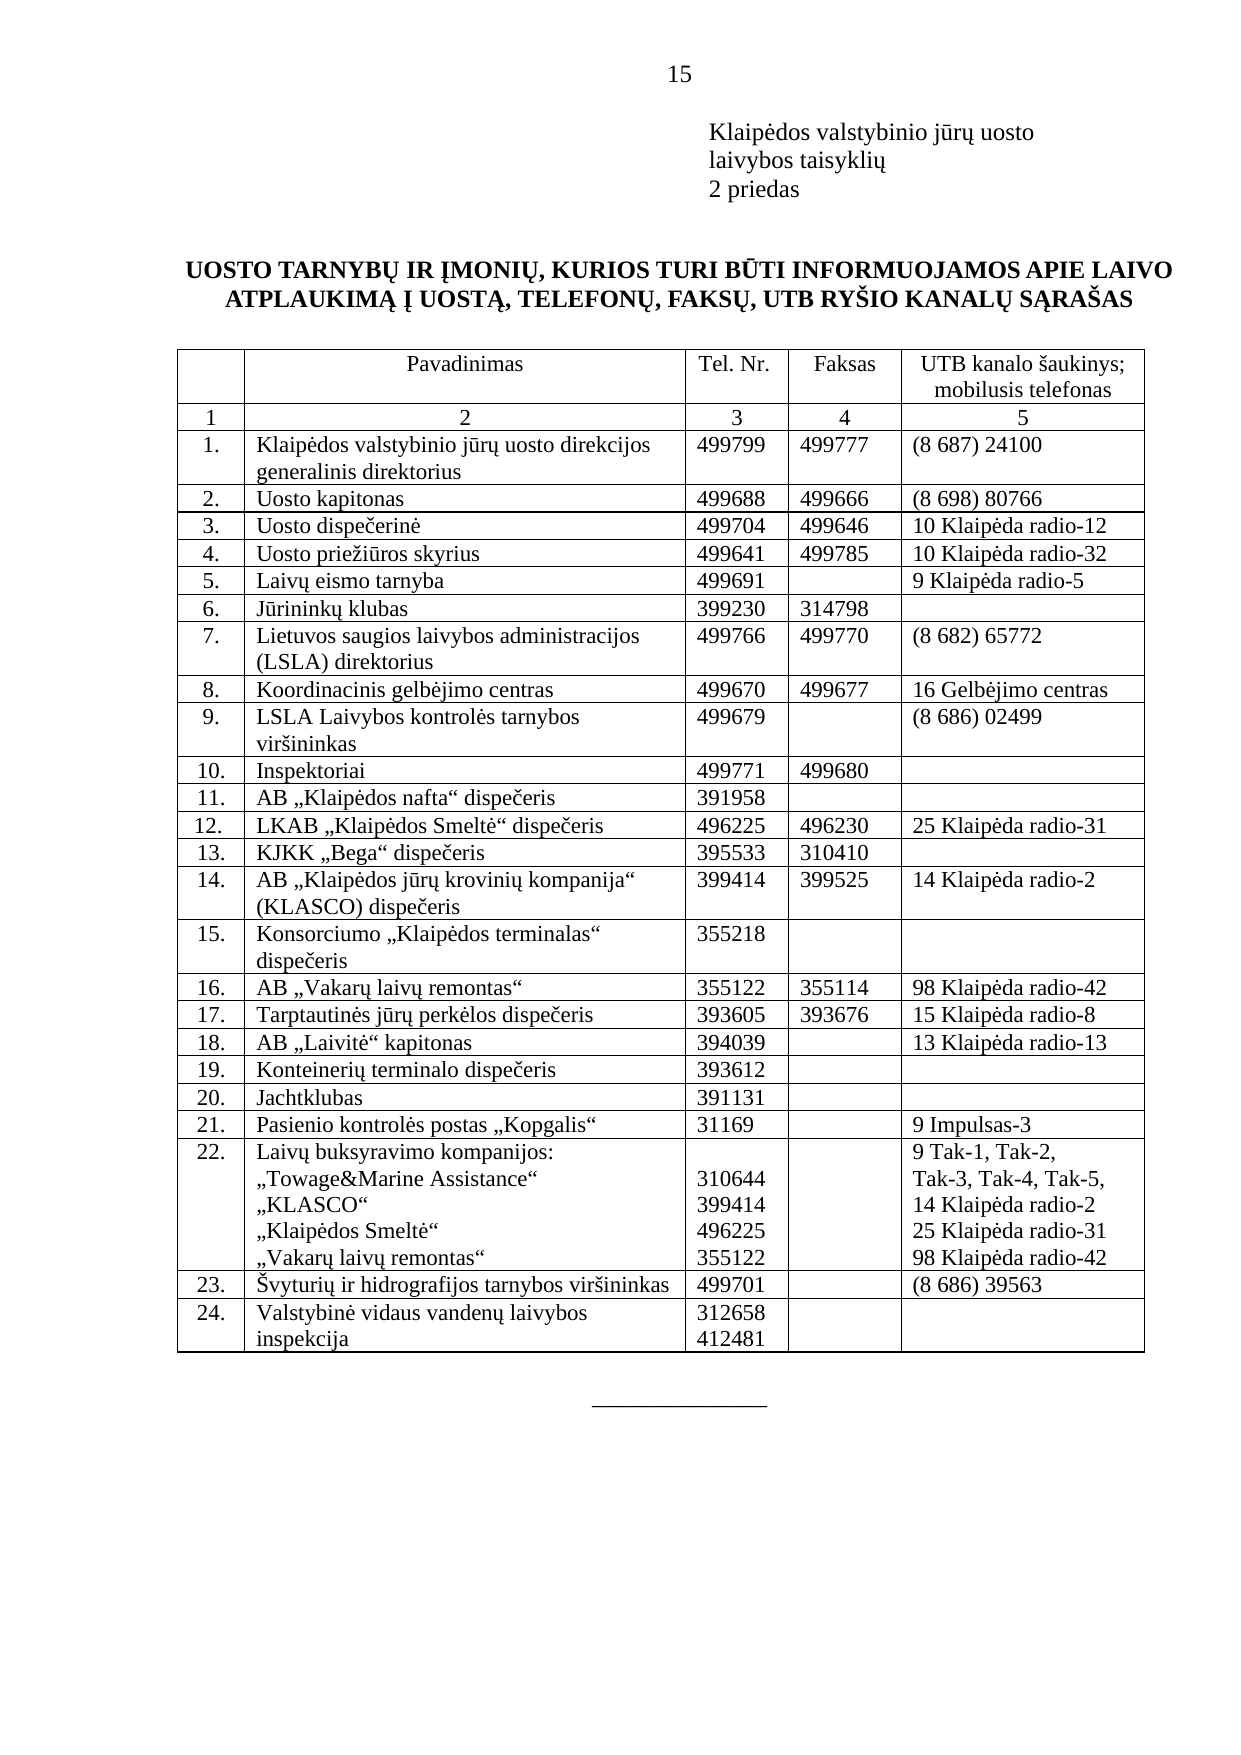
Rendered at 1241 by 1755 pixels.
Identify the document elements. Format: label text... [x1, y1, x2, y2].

table_cell 16 Gelbėjimo centras [902, 676, 1144, 702]
table_cell 22. [178, 1139, 244, 1270]
table_cell 31169 [686, 1111, 788, 1137]
table_cell 499679 [686, 703, 788, 756]
table_cell LSLA Laivybos kontrolės tarnybos viršininkas [245, 703, 685, 756]
table_cell 499771 [686, 757, 788, 783]
table_cell 355122 [686, 974, 788, 1000]
table_cell 20. [178, 1084, 244, 1110]
table_cell 6. [178, 595, 244, 621]
table_cell 10 Klaipėda radio-32 [902, 540, 1144, 566]
table_cell [789, 784, 901, 811]
table_cell 355218 [686, 920, 788, 973]
table_cell (8 686) 39563 [902, 1271, 1144, 1298]
table_cell 496230 [789, 812, 901, 838]
table_cell 499766 [686, 622, 788, 675]
table_cell 399414 [686, 867, 788, 919]
table_cell 9. [178, 703, 244, 756]
table_cell 18. [178, 1029, 244, 1055]
table_cell [902, 920, 1144, 973]
table_cell 10 Klaipėda radio-12 [902, 513, 1144, 539]
table_cell 499641 [686, 540, 788, 566]
table_cell 2. [178, 485, 244, 511]
table_cell 314798 [789, 595, 901, 621]
table_cell 391131 [686, 1084, 788, 1110]
table_cell 12. [178, 812, 244, 838]
table_header Tel. Nr. [686, 350, 788, 403]
table_cell AB „Laivitė“ kapitonas [245, 1029, 685, 1055]
table_cell (8 687) 24100 [902, 431, 1144, 484]
table_cell 395533 [686, 839, 788, 866]
table_cell 393676 [789, 1001, 901, 1028]
table_cell 13 Klaipėda radio-13 [902, 1029, 1144, 1055]
table_cell 499688 [686, 485, 788, 511]
table_cell [789, 1029, 901, 1055]
table_cell 499677 [789, 676, 901, 702]
table_cell (8 682) 65772 [902, 622, 1144, 675]
table_header UTB kanalo šaukinys; mobilusis telefonas [902, 350, 1144, 403]
table_cell [902, 1056, 1144, 1083]
table_cell [902, 757, 1144, 783]
table_cell 5. [178, 567, 244, 594]
table_cell 393612 [686, 1056, 788, 1083]
table_cell 499701 [686, 1271, 788, 1298]
table_cell 499799 [686, 431, 788, 484]
table_cell [789, 1271, 901, 1298]
table_cell 393605 [686, 1001, 788, 1028]
table_cell (8 686) 02499 [902, 703, 1144, 756]
table_cell Inspektoriai [245, 757, 685, 783]
table_cell 4 [789, 404, 901, 430]
table_cell [789, 1111, 901, 1137]
table_cell 7. [178, 622, 244, 675]
table_cell 499646 [789, 513, 901, 539]
table_cell [789, 1084, 901, 1110]
table_cell 399230 [686, 595, 788, 621]
table_cell Uosto kapitonas [245, 485, 685, 511]
table_cell 496225 [686, 812, 788, 838]
table_cell 4. [178, 540, 244, 566]
table_cell Koordinacinis gelbėjimo centras [245, 676, 685, 702]
table_cell Jūrininkų klubas [245, 595, 685, 621]
table_cell 14 Klaipėda radio-2 [902, 867, 1144, 919]
text ______________ [177, 1381, 1181, 1410]
text Klaipėdos valstybinio jūrų uosto [709, 117, 1181, 145]
text UOSTO TARNYBŲ ir įmonių, KURIOS TURI BŪTI INFORMUOJAMOS APIE LAIVO ATPLAUKIMĄ Į UOSTĄ, TELEFONŲ, FAKSŲ, UTB RYŠIO KANALŲ SĄRAŠAS [177, 256, 1181, 313]
table_cell Jachtklubas [245, 1084, 685, 1110]
table_cell 21. [178, 1111, 244, 1137]
table_cell [902, 595, 1144, 621]
table_cell [789, 1056, 901, 1083]
table_cell AB „Klaipėdos jūrų krovinių kompanija“ (KLASCO) dispečeris [245, 867, 685, 919]
table_cell Laivų buksyravimo kompanijos: „Towage&Marine Assistance“ „KLASCO“ „Klaipėdos Smeltė“ „Vakarų laivų remontas“ [245, 1139, 685, 1270]
table_cell 499670 [686, 676, 788, 702]
table_cell 5 [902, 404, 1144, 430]
table_cell 15. [178, 920, 244, 973]
table_cell 8. [178, 676, 244, 702]
table_cell 25 Klaipėda radio-31 [902, 812, 1144, 838]
table_cell [902, 839, 1144, 866]
table_cell 394039 [686, 1029, 788, 1055]
table_cell (8 698) 80766 [902, 485, 1144, 511]
table_cell Klaipėdos valstybinio jūrų uosto direkcijos generalinis direktorius [245, 431, 685, 484]
table_cell Konsorciumo „Klaipėdos terminalas“ dispečeris [245, 920, 685, 973]
table_cell 19. [178, 1056, 244, 1083]
table_cell 310410 [789, 839, 901, 866]
table_cell Švyturių ir hidrografijos tarnybos viršininkas [245, 1271, 685, 1298]
table_cell 312658 412481 [686, 1299, 788, 1351]
text laivybos taisyklių [177, 145, 1181, 174]
table_cell Tarptautinės jūrų perkėlos dispečeris [245, 1001, 685, 1028]
table_cell 13. [178, 839, 244, 866]
table_cell 3. [178, 513, 244, 539]
table_cell 98 Klaipėda radio-42 [902, 974, 1144, 1000]
table_cell 499777 [789, 431, 901, 484]
table_cell 499704 [686, 513, 788, 539]
table_cell [789, 1139, 901, 1270]
table_cell 499666 [789, 485, 901, 511]
table_cell Valstybinė vidaus vandenų laivybos inspekcija [245, 1299, 685, 1351]
table_cell KJKK „Bega“ dispečeris [245, 839, 685, 866]
table_cell 23. [178, 1271, 244, 1298]
table_cell 14. [178, 867, 244, 919]
table_cell 16. [178, 974, 244, 1000]
table_cell Konteinerių terminalo dispečeris [245, 1056, 685, 1083]
table_cell 24. [178, 1299, 244, 1351]
table_cell 310644 399414 496225 355122 [686, 1139, 788, 1270]
table_cell 9 Impulsas-3 [902, 1111, 1144, 1137]
table_cell 15 Klaipėda radio-8 [902, 1001, 1144, 1028]
table_cell 391958 [686, 784, 788, 811]
table_cell Pasienio kontrolės postas „Kopgalis“ [245, 1111, 685, 1137]
table_cell 399525 [789, 867, 901, 919]
table_cell LKAB „Klaipėdos Smeltė“ dispečeris [245, 812, 685, 838]
table_cell 9 Tak-1, Tak-2, Tak-3, Tak-4, Tak-5, 14 Klaipėda radio-2 25 Klaipėda radio-31 98 Klaipėda radio-42 [902, 1139, 1144, 1270]
table_cell 499785 [789, 540, 901, 566]
table_cell AB „Vakarų laivų remontas“ [245, 974, 685, 1000]
table_cell 1. [178, 431, 244, 484]
table_cell 499770 [789, 622, 901, 675]
table_cell 499680 [789, 757, 901, 783]
table_cell [902, 1084, 1144, 1110]
table_cell 11. [178, 784, 244, 811]
table_cell 3 [686, 404, 788, 430]
table_cell Lietuvos saugios laivybos administracijos (LSLA) direktorius [245, 622, 685, 675]
table_cell 2 [245, 404, 685, 430]
table_cell 499691 [686, 567, 788, 594]
table_cell [789, 1299, 901, 1351]
table_cell Uosto priežiūros skyrius [245, 540, 685, 566]
table_header [178, 350, 244, 403]
table_cell 10. [178, 757, 244, 783]
table_cell [789, 703, 901, 756]
table_cell AB „Klaipėdos nafta“ dispečeris [245, 784, 685, 811]
table_cell 355114 [789, 974, 901, 1000]
table_cell Laivų eismo tarnyba [245, 567, 685, 594]
text 2 priedas [177, 174, 1181, 203]
table_cell [902, 1299, 1144, 1351]
table_cell [789, 567, 901, 594]
table_cell 1 [178, 404, 244, 430]
table_cell [789, 920, 901, 973]
table_header Faksas [789, 350, 901, 403]
table_cell 17. [178, 1001, 244, 1028]
table_header Pavadinimas [245, 350, 685, 403]
table_cell Uosto dispečerinė [245, 513, 685, 539]
table_cell 9 Klaipėda radio-5 [902, 567, 1144, 594]
table_cell [902, 784, 1144, 811]
